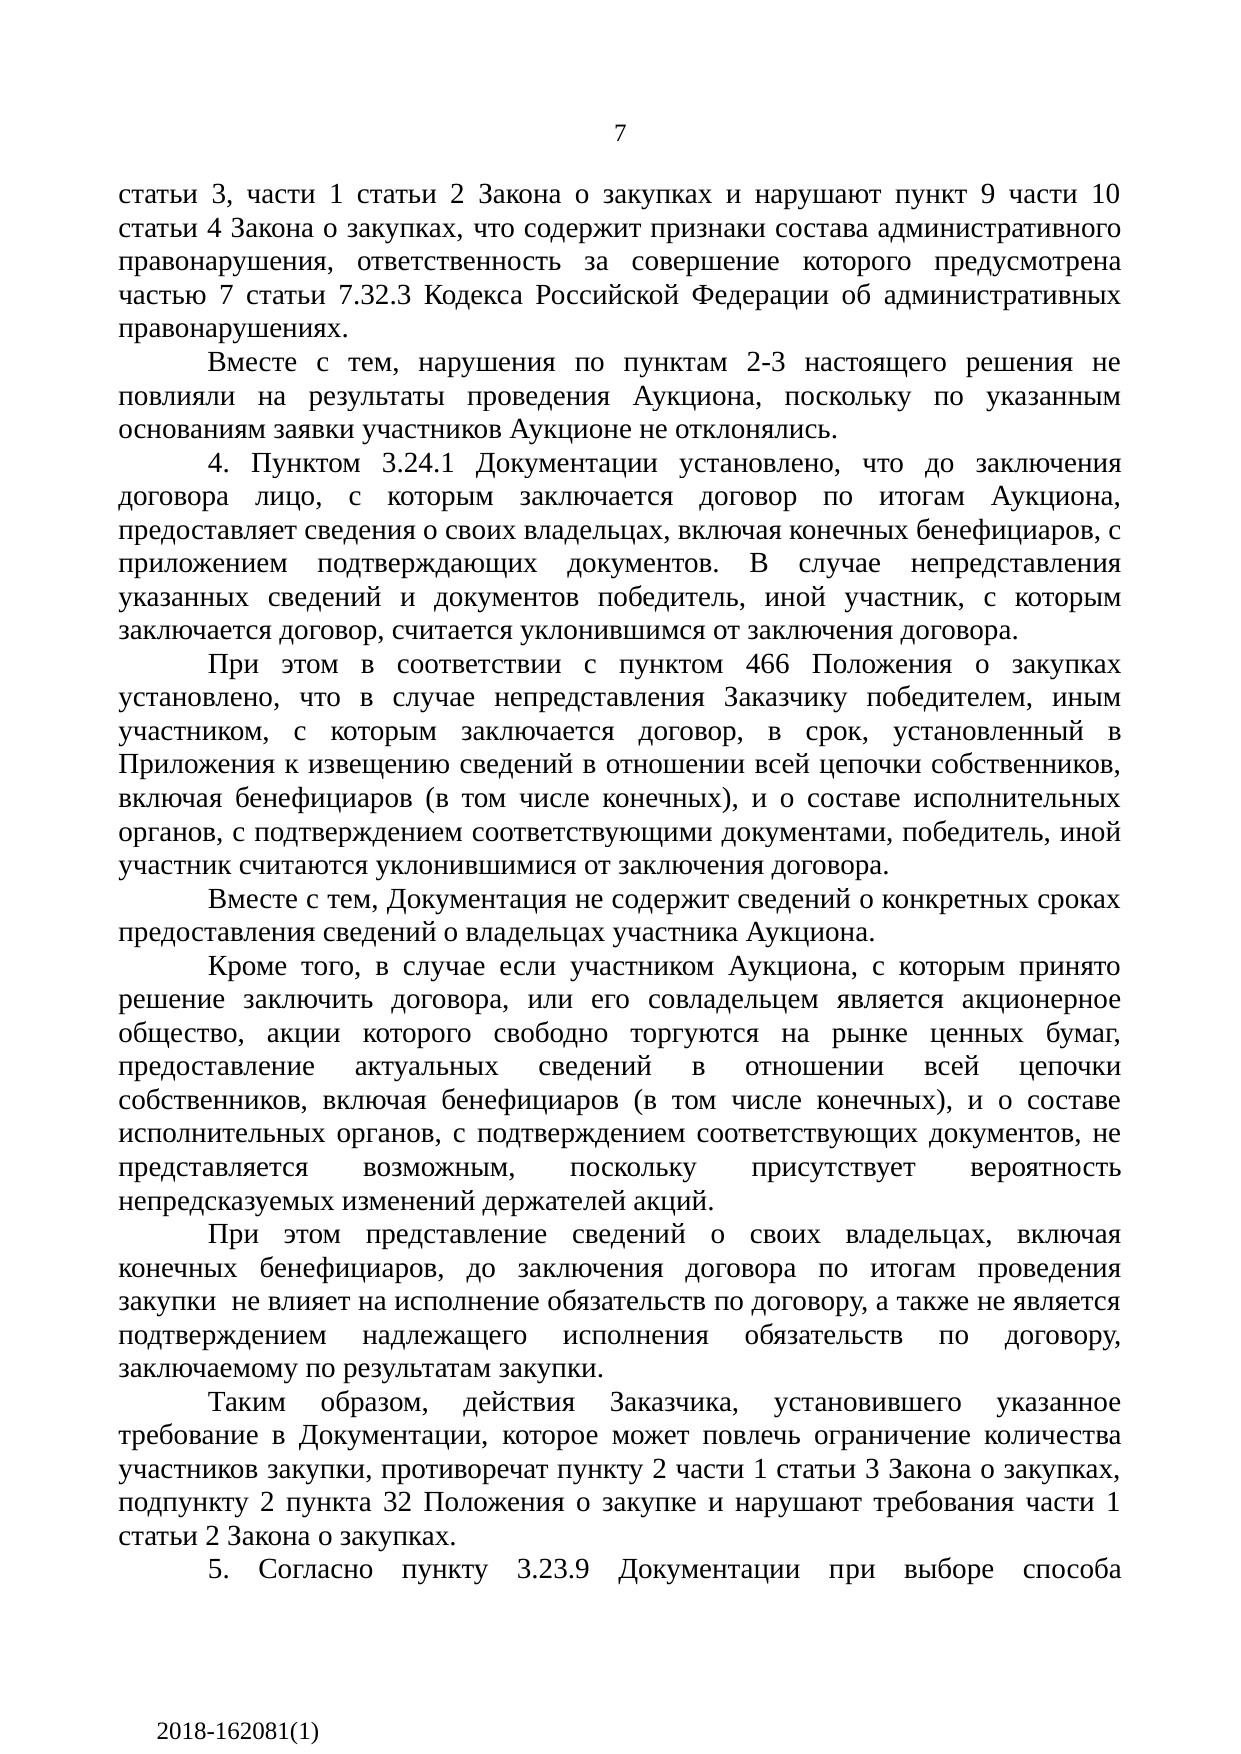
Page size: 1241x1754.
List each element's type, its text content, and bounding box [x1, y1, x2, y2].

text При этом в соответствии с пунктом 466 Положения о закупках установлено, что в случае непредставления Заказчику победителем, иным участником, с которым заключается договор, в срок, установленный в Приложения к извещению сведений в отношении всей цепочки собственников, включая бенефициаров (в том числе конечных), и о составе исполнительных органов, с подтверждением соответствующими документами, победитель, иной участник считаются уклонившимися от заключения договора. [118, 646, 1122, 881]
text Вместе с тем, Документация не содержит сведений о конкретных сроках предоставления сведений о владельцах участника Аукциона. [118, 881, 1122, 948]
text статьи 3, части 1 статьи 2 Закона о закупках и нарушают пункт 9 части 10 статьи 4 Закона о закупках, что содержит признаки состава административного правонарушения, ответственность за совершение которого предусмотрена частью 7 статьи 7.32.3 Кодекса Российской Федерации об административных правонарушениях. [118, 176, 1122, 344]
text 4. Пунктом 3.24.1 Документации установлено, что до заключения договора лицо, с которым заключается договор по итогам Аукциона, предоставляет сведения о своих владельцах, включая конечных бенефициаров, с приложением подтверждающих документов. В случае непредставления указанных сведений и документов победитель, иной участник, с которым заключается договор, считается уклонившимся от заключения договора. [118, 445, 1122, 646]
text При этом представление сведений о своих владельцах, включая конечных бенефициаров, до заключения договора по итогам проведения закупки не влияет на исполнение обязательств по договору, а также не является подтверждением надлежащего исполнения обязательств по договору, заключаемому по результатам закупки. [118, 1216, 1122, 1384]
text Таким образом, действия Заказчика, установившего указанное требование в Документации, которое может повлечь ограничение количества участников закупки, противоречат пункту 2 части 1 статьи 3 Закона о закупках, подпункту 2 пункта 32 Положения о закупке и нарушают требования части 1 статьи 2 Закона о закупках. [118, 1384, 1122, 1552]
text Кроме того, в случае если участником Аукциона, с которым принято решение заключить договора, или его совладельцем является акционерное общество, акции которого свободно торгуются на рынке ценных бумаг, предоставление актуальных сведений в отношении всей цепочки собственников, включая бенефициаров (в том числе конечных), и о составе исполнительных органов, с подтверждением соответствующих документов, не представляется возможным, поскольку присутствует вероятность непредсказуемых изменений держателей акций. [118, 948, 1122, 1216]
text 5. Согласно пункту 3.23.9 Документации при выборе способа [118, 1552, 1122, 1585]
text Вместе с тем, нарушения по пунктам 2-3 настоящего решения не повлияли на результаты проведения Аукциона, поскольку по указанным основаниям заявки участников Аукционе не отклонялись. [118, 344, 1122, 445]
